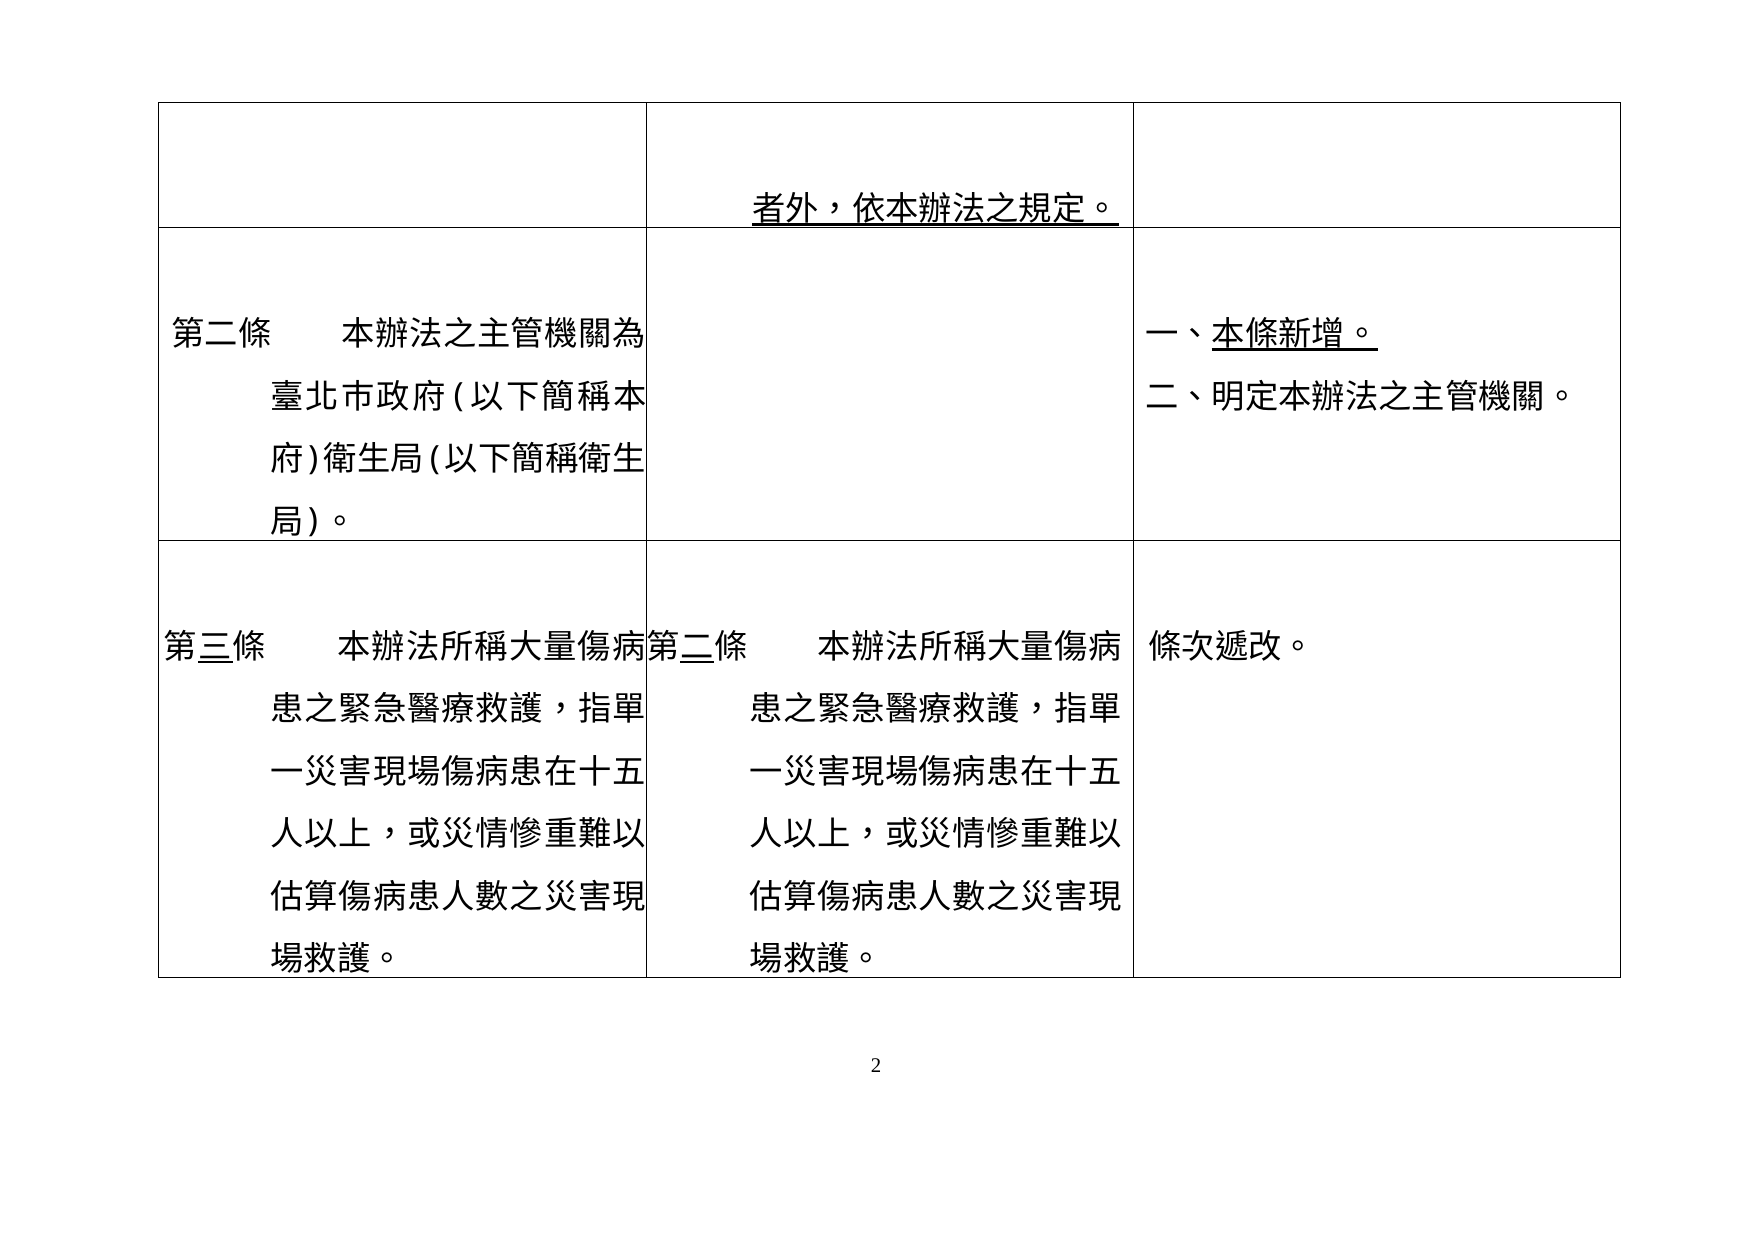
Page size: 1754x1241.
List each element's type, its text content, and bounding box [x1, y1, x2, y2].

table_cell 一、本條新增。 二、明定本辦法之主管機關。 [1134, 228, 1620, 539]
table_cell 第三條 本辦法所稱大量傷病患之緊急醫療救護，指單一災害現場傷病患在十五人以上，或災情慘重難以估算傷病患人數之災害現場救護。 [159, 541, 646, 977]
table_cell 條次遞改。 [1134, 541, 1620, 977]
table_cell [159, 103, 646, 227]
table_cell [1134, 103, 1620, 227]
table_cell 第二條 本辦法所稱大量傷病患之緊急醫療救護，指單一災害現場傷病患在十五人以上，或災情慘重難以估算傷病患人數之災害現場救護。 [647, 541, 1133, 977]
table_cell 者外，依本辦法之規定。 [647, 103, 1133, 227]
table_cell [647, 228, 1133, 539]
table_cell 第二條 本辦法之主管機關為臺北巿政府(以下簡稱本府)衛生局(以下簡稱衛生局)。 [159, 228, 646, 539]
